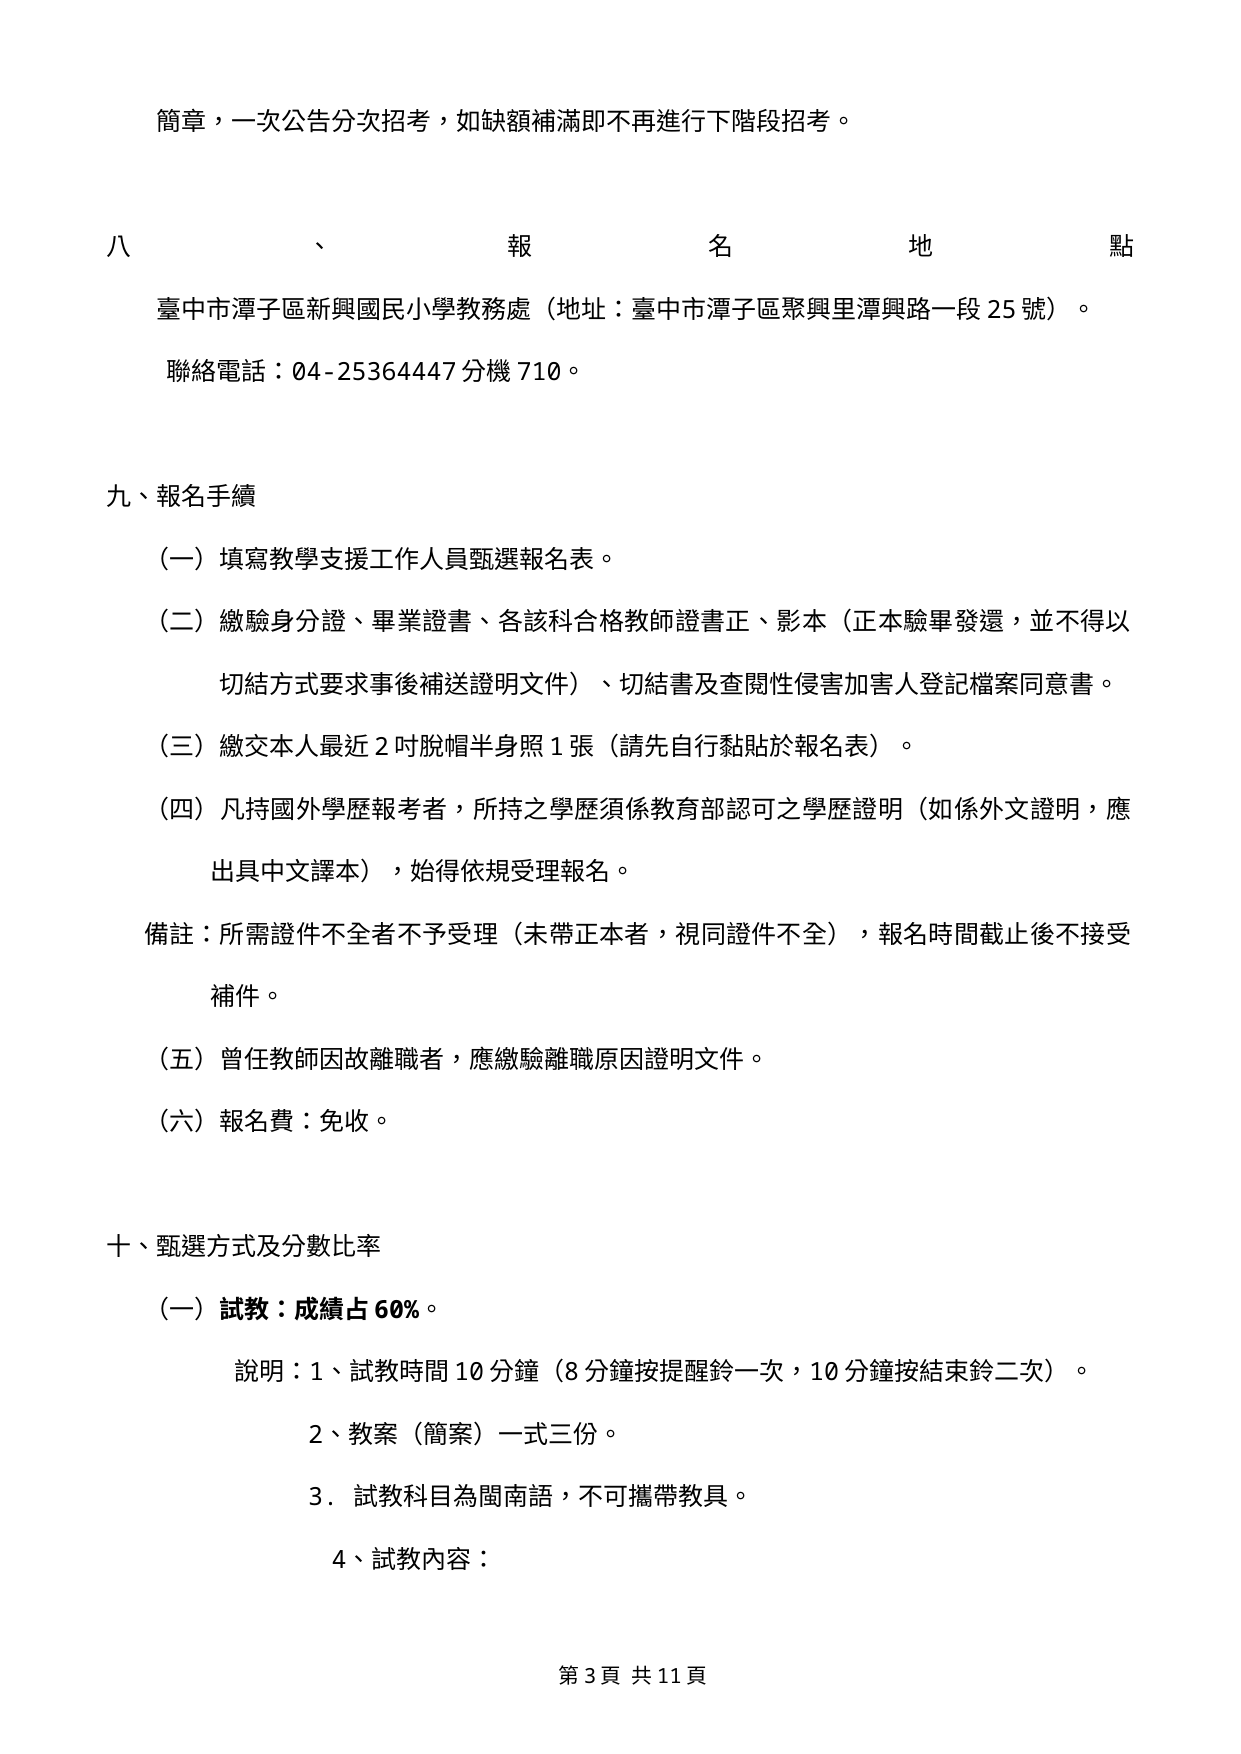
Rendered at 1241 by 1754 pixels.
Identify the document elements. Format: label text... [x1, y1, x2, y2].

text 2、教案（簡案）一式三份。 [203, 1391, 1134, 1453]
text 說明：1、試教時間10分鐘（8分鐘按提醒鈴一次，10分鐘按結束鈴二次）。 [144, 1328, 1134, 1391]
text 4、試教內容： [106, 1516, 1134, 1578]
text （一）試教：成績占60%。 [144, 1266, 1134, 1328]
text （五）曾任教師因故離職者，應繳驗離職原因證明文件。 [144, 1016, 1134, 1078]
text （四）凡持國外學歷報考者，所持之學歷須係教育部認可之學歷證明（如係外文證明，應出具中文譯本），始得依規受理報名。 [144, 766, 1134, 891]
text 聯絡電話：04-25364447分機710。 [106, 328, 1134, 391]
text （一）填寫教學支援工作人員甄選報名表。 [106, 516, 1134, 578]
text 簡章，一次公告分次招考，如缺額補滿即不再進行下階段招考。 [106, 78, 1134, 141]
text （二）繳驗身分證、畢業證書、各該科合格教師證書正、影本（正本驗畢發還，並不得以切結方式要求事後補送證明文件）、切結書及查閱性侵害加害人登記檔案同意書。 [144, 578, 1134, 703]
text （六）報名費：免收。 [144, 1078, 1134, 1141]
text 十、甄選方式及分數比率 [106, 1203, 1134, 1266]
text 九、報名手續 [106, 453, 1134, 516]
text 3. 試教科目為閩南語，不可攜帶教具。 [203, 1453, 1134, 1516]
text 八、報名地點 臺中市潭子區新興國民小學教務處（地址：臺中市潭子區聚興里潭興路一段25號）。 [106, 203, 1134, 328]
text （三）繳交本人最近2吋脫帽半身照1張（請先自行黏貼於報名表）。 [144, 703, 1134, 766]
text 備註：所需證件不全者不予受理（未帶正本者，視同證件不全），報名時間截止後不接受補件。 [144, 891, 1134, 1016]
